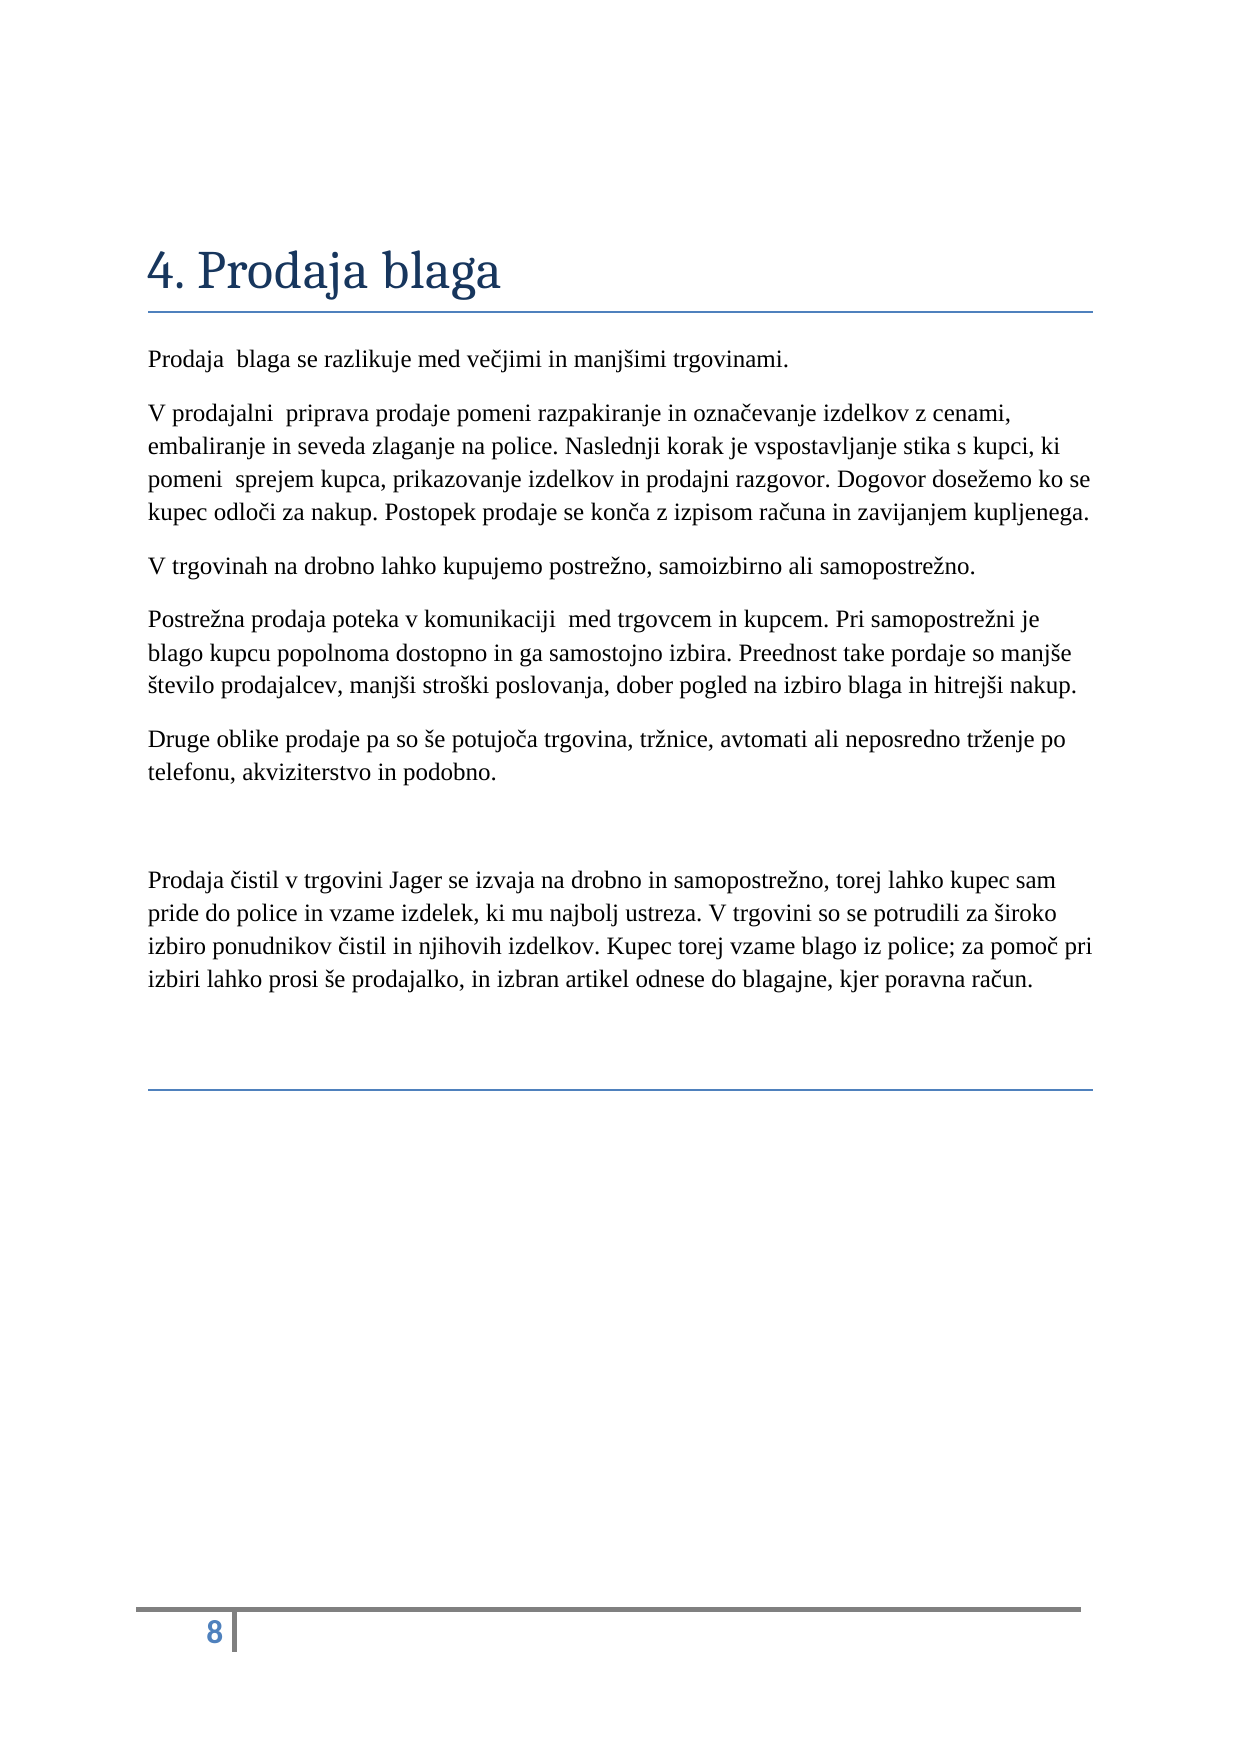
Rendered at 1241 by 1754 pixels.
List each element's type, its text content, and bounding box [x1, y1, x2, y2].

text V prodajalni priprava prodaje pomeni razpakiranje in označevanje izdelkov z cenami, embaliranje in seveda zlaganje na police. Naslednji korak je vspostavljanje stika s kupci, ki pomeni sprejem kupca, prikazovanje izdelkov in prodajni razgovor. Dogovor dosežemo ko se kupec odloči za nakup. Postopek prodaje se konča z izpisom računa in zavijanjem kupljenega. [148, 398, 1093, 526]
text Prodaja čistil v trgovini Jager se izvaja na drobno in samopostrežno, torej lahko kupec sam pride do police in vzame izdelek, ki mu najbolj ustreza. V trgovini so se potrudili za široko izbiro ponudnikov čistil in njihovih izdelkov. Kupec torej vzame blago iz police; za pomoč pri izbiri lahko prosi še prodajalko, in izbran artikel odnese do blagajne, kjer poravna račun. [148, 865, 1093, 993]
text V trgovinah na drobno lahko kupujemo postrežno, samoizbirno ali samopostrežno. [148, 551, 1093, 579]
text Prodaja blaga se razlikuje med večjimi in manjšimi trgovinami. [148, 344, 1093, 373]
text Postrežna prodaja poteka v komunikaciji med trgovcem in kupcem. Pri samopostrežni je blago kupcu popolnoma dostopno in ga samostojno izbira. Preednost take pordaje so manjše število prodajalcev, manjši stroški poslovanja, dober pogled na izbiro blaga in hitrejši nakup. [148, 604, 1093, 699]
title 4. Prodaja blaga [148, 240, 1093, 311]
text Druge oblike prodaje pa so še potujoča trgovina, tržnice, avtomati ali neposredno trženje po telefonu, akviziterstvo in podobno. [148, 724, 1093, 786]
